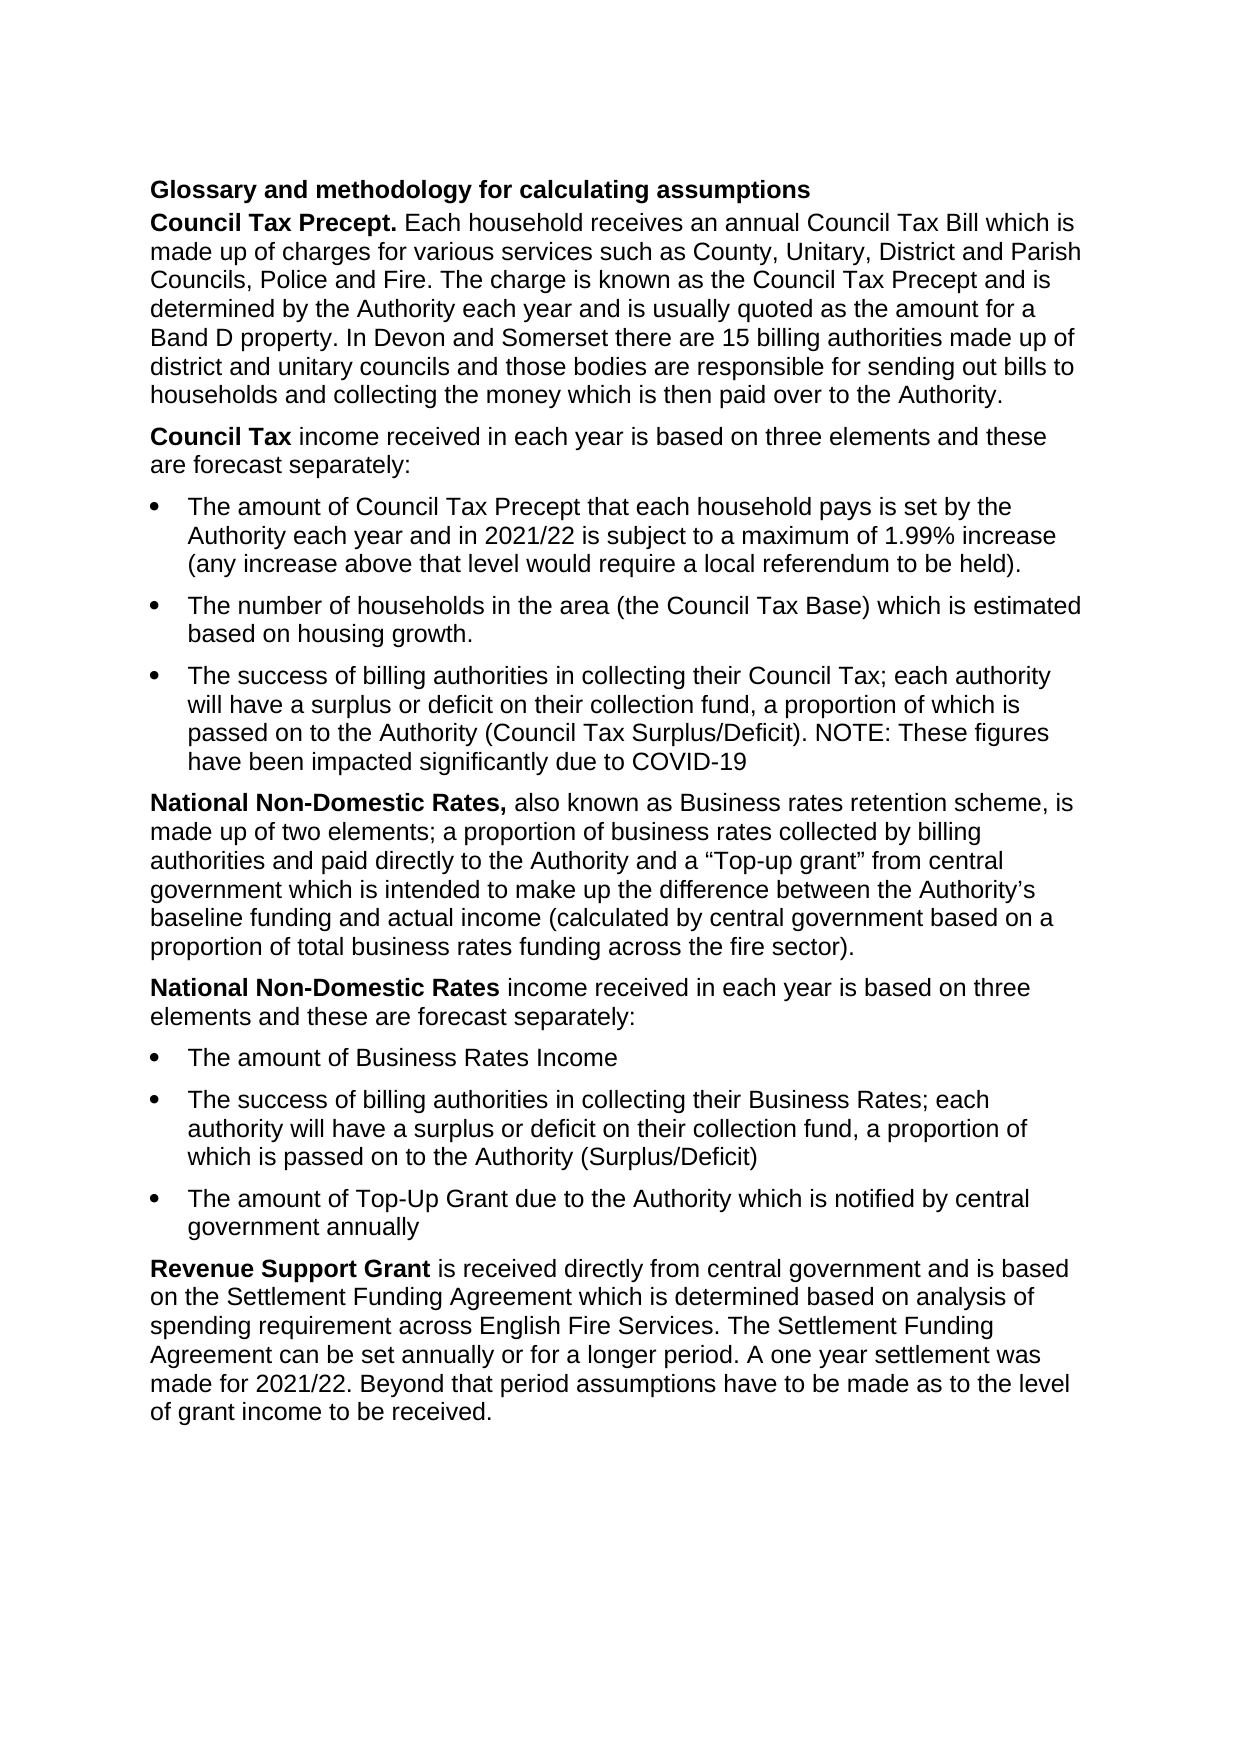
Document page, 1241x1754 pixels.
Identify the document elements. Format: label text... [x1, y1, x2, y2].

text Council Tax income received in each year is based on three elements and these are forecast separately: [150, 422, 1090, 479]
list The number of households in the area (the Council Tax Base) which is estimated based on housing growth. [150, 591, 1090, 648]
text Council Tax Precept. Each household receives an annual Council Tax Bill which is made up of charges for various services such as County, Unitary, District and Parish Councils, Police and Fire. The charge is known as the Council Tax Precept and is determined by the Authority each year and is usually quoted as the amount for a Band D property. In Devon and Somerset there are 15 billing authorities made up of district and unitary councils and those bodies are responsible for sending out bills to households and collecting the money which is then paid over to the Authority. [150, 208, 1090, 409]
list The amount of Business Rates Income [150, 1043, 1090, 1072]
subtitle Glossary and methodology for calculating assumptions [150, 175, 1090, 204]
list The success of billing authorities in collecting their Council Tax; each authority will have a surplus or deficit on their collection fund, a proportion of which is passed on to the Authority (Council Tax Surplus/Deficit). NOTE: These figures have been impacted significantly due to COVID-19 [150, 661, 1090, 776]
text National Non-Domestic Rates, also known as Business rates retention scheme, is made up of two elements; a proportion of business rates collected by billing authorities and paid directly to the Authority and a “Top-up grant” from central government which is intended to make up the difference between the Authority’s baseline funding and actual income (calculated by central government based on a proportion of total business rates funding across the fire sector). [150, 788, 1090, 961]
list The amount of Council Tax Precept that each household pays is set by the Authority each year and in 2021/22 is subject to a maximum of 1.99% increase (any increase above that level would require a local referendum to be held). [150, 492, 1090, 578]
text National Non-Domestic Rates income received in each year is based on three elements and these are forecast separately: [150, 973, 1090, 1031]
text Revenue Support Grant is received directly from central government and is based on the Settlement Funding Agreement which is determined based on analysis of spending requirement across English Fire Services. The Settlement Funding Agreement can be set annually or for a longer period. A one year settlement was made for 2021/22. Beyond that period assumptions have to be made as to the level of grant income to be received. [150, 1254, 1090, 1426]
list The amount of Top-Up Grant due to the Authority which is notified by central government annually [150, 1183, 1090, 1241]
list The success of billing authorities in collecting their Business Rates; each authority will have a surplus or deficit on their collection fund, a proportion of which is passed on to the Authority (Surplus/Deficit) [150, 1085, 1090, 1171]
